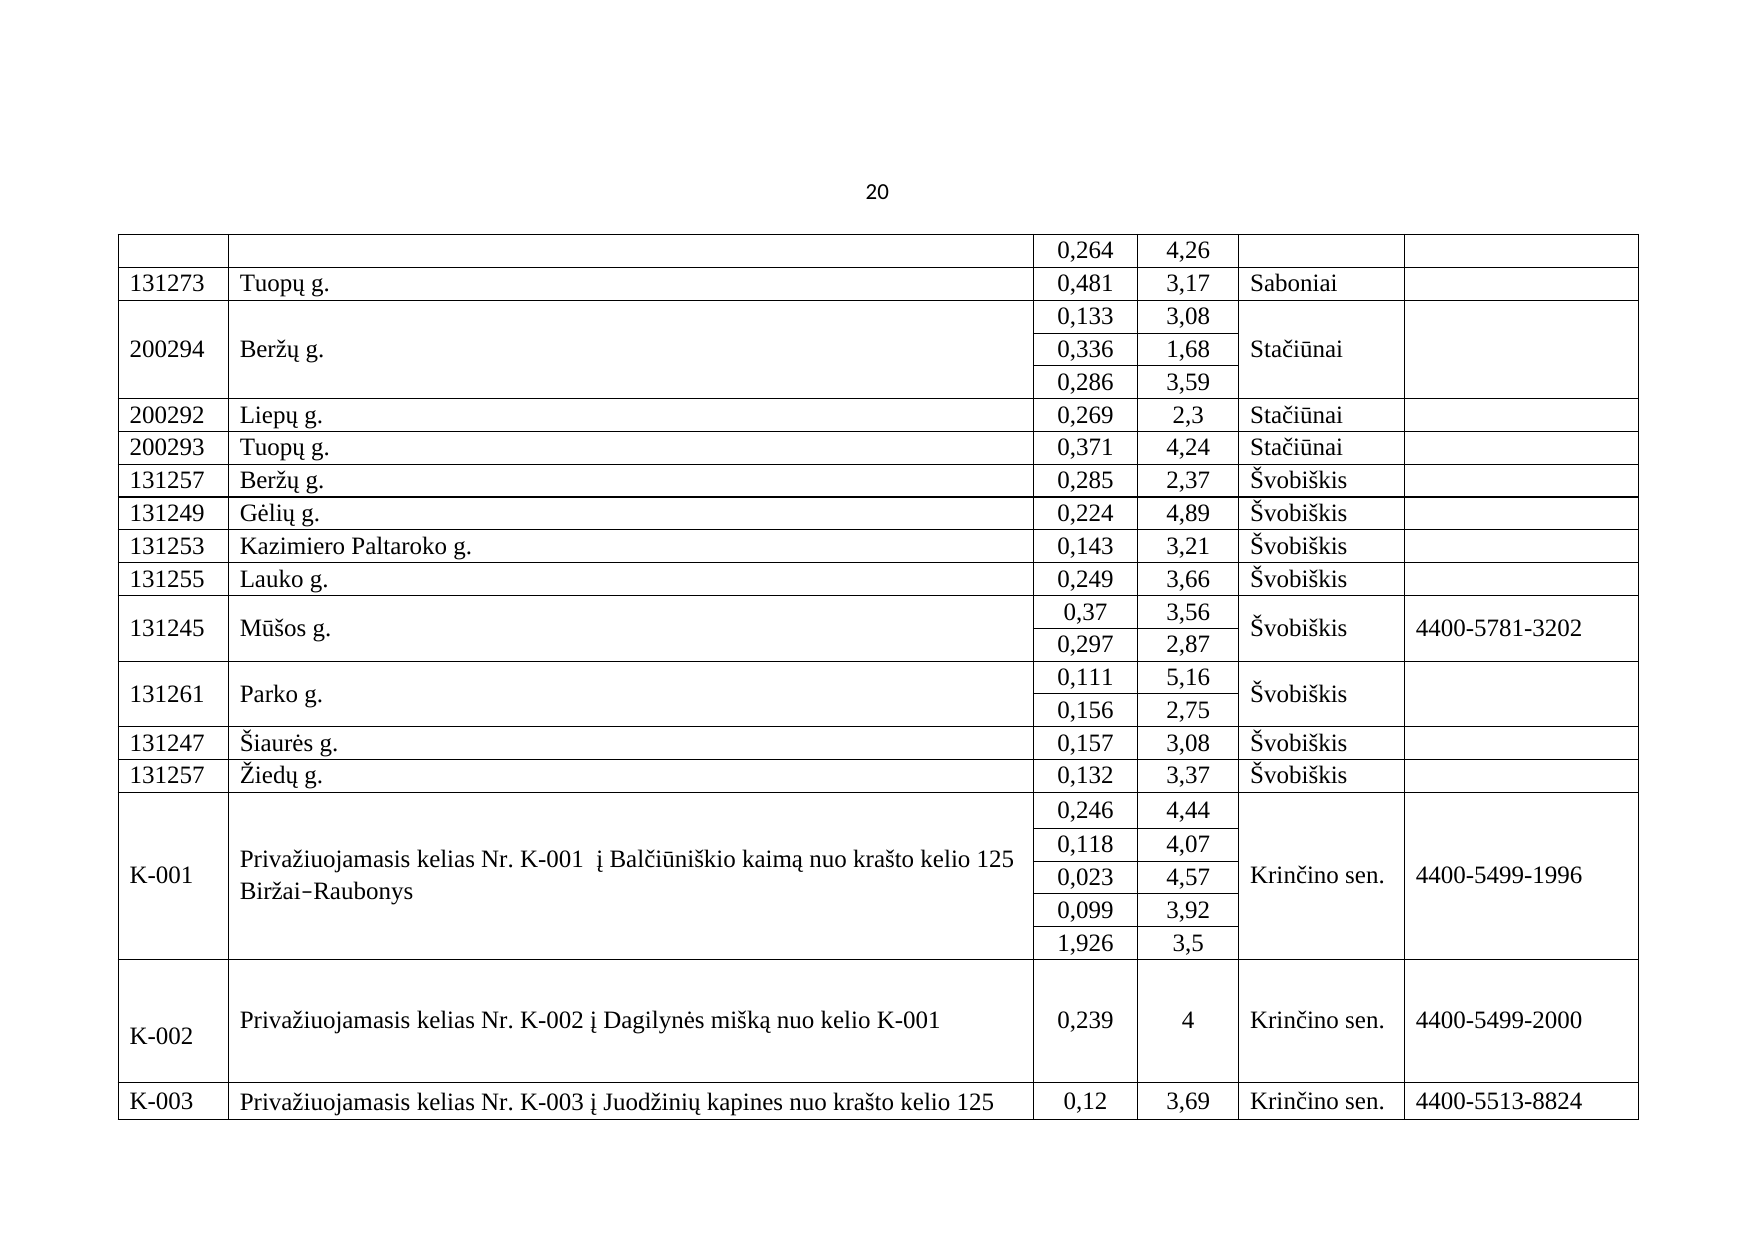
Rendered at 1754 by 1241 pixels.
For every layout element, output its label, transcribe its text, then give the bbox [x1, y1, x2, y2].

table_cell [1405, 530, 1638, 562]
table_cell 2,37 [1138, 465, 1238, 496]
table_cell 3,92 [1138, 894, 1238, 926]
table_cell 0,249 [1034, 563, 1137, 595]
table_cell Stačiūnai [1239, 432, 1404, 464]
table_cell Parko g. [229, 662, 1033, 726]
table_cell 131273 [119, 268, 228, 299]
table_cell 4,57 [1138, 862, 1238, 893]
table_cell Gėlių g. [229, 498, 1033, 529]
table_cell 0,297 [1034, 629, 1137, 661]
table_cell [1405, 727, 1638, 759]
table_cell 0,099 [1034, 894, 1137, 926]
table_cell 4400-5781-3202 [1405, 596, 1638, 661]
table_cell Mūšos g. [229, 596, 1033, 661]
table_cell Lauko g. [229, 563, 1033, 595]
table_cell Švobiškis [1239, 465, 1404, 496]
table_cell 0,118 [1034, 829, 1137, 861]
table_cell Žiedų g. [229, 760, 1033, 792]
table_cell 131257 [119, 760, 228, 792]
table_cell 0,269 [1034, 399, 1137, 431]
table_cell Beržų g. [229, 465, 1033, 496]
table_cell 1,926 [1034, 927, 1137, 959]
table_cell Švobiškis [1239, 662, 1404, 726]
table_cell 4,07 [1138, 829, 1238, 861]
table_cell 200293 [119, 432, 228, 464]
table_cell Švobiškis [1239, 498, 1404, 529]
table_cell Tuopų g. [229, 268, 1033, 299]
table_cell 0,156 [1034, 694, 1137, 726]
table_cell Privažiuojamasis kelias Nr. K-002 į Dagilynės mišką nuo kelio K-001 [229, 960, 1033, 1082]
table_cell Švobiškis [1239, 563, 1404, 595]
table_cell 2,87 [1138, 629, 1238, 661]
table_cell 0,286 [1034, 366, 1137, 398]
table_cell [1405, 399, 1638, 431]
table_cell 3,56 [1138, 596, 1238, 628]
table_cell 3,37 [1138, 760, 1238, 792]
table_cell [1405, 760, 1638, 792]
table_cell 0,246 [1034, 793, 1137, 828]
table_cell Privažiuojamasis kelias Nr. K-003 į Juodžinių kapines nuo krašto kelio 125 [229, 1083, 1033, 1119]
table_cell 0,133 [1034, 301, 1137, 332]
table_cell 0,264 [1034, 235, 1137, 267]
table_cell K-003 [119, 1083, 228, 1119]
table_cell [1405, 268, 1638, 299]
table_cell Kazimiero Paltaroko g. [229, 530, 1033, 562]
table_cell 3,08 [1138, 301, 1238, 332]
table_cell 200294 [119, 301, 228, 398]
table_cell 4,24 [1138, 432, 1238, 464]
table_cell [1405, 563, 1638, 595]
table_cell 0,239 [1034, 960, 1137, 1082]
table_cell 5,16 [1138, 662, 1238, 693]
table_cell [119, 235, 228, 267]
table_cell 0,111 [1034, 662, 1137, 693]
table_cell 131261 [119, 662, 228, 726]
table_cell Švobiškis [1239, 727, 1404, 759]
table_cell 4,44 [1138, 793, 1238, 828]
table_cell K-002 [119, 960, 228, 1082]
table_cell 0,023 [1034, 862, 1137, 893]
table_cell [1405, 432, 1638, 464]
table_cell [1405, 498, 1638, 529]
table_cell 3,66 [1138, 563, 1238, 595]
table_cell 131253 [119, 530, 228, 562]
table_cell 131245 [119, 596, 228, 661]
table_cell Tuopų g. [229, 432, 1033, 464]
table_cell K-001 [119, 793, 228, 959]
table_cell 131257 [119, 465, 228, 496]
table_cell 0,336 [1034, 334, 1137, 365]
table_cell [1239, 235, 1404, 267]
table_cell Liepų g. [229, 399, 1033, 431]
table_cell Beržų g. [229, 301, 1033, 398]
table_cell Saboniai [1239, 268, 1404, 299]
table_cell Šiaurės g. [229, 727, 1033, 759]
table_cell Švobiškis [1239, 760, 1404, 792]
table_cell 4400-5499-1996 [1405, 793, 1638, 959]
table_cell 2,75 [1138, 694, 1238, 726]
table_cell [1405, 235, 1638, 267]
table_cell [1405, 662, 1638, 726]
table_cell 3,59 [1138, 366, 1238, 398]
table_cell Švobiškis [1239, 596, 1404, 661]
table_cell 4400-5513-8824 [1405, 1083, 1638, 1119]
table_cell 0,37 [1034, 596, 1137, 628]
table_cell 3,21 [1138, 530, 1238, 562]
table_cell 0,371 [1034, 432, 1137, 464]
table_cell Krinčino sen. [1239, 960, 1404, 1082]
table_cell [229, 235, 1033, 267]
table_cell 4,26 [1138, 235, 1238, 267]
table_cell 131255 [119, 563, 228, 595]
table_cell Stačiūnai [1239, 399, 1404, 431]
table_cell 0,12 [1034, 1083, 1137, 1119]
table_cell 200292 [119, 399, 228, 431]
table_cell Stačiūnai [1239, 301, 1404, 398]
table_cell 3,08 [1138, 727, 1238, 759]
table_cell 0,224 [1034, 498, 1137, 529]
table_cell 0,285 [1034, 465, 1137, 496]
table_cell Krinčino sen. [1239, 793, 1404, 959]
table_cell 0,157 [1034, 727, 1137, 759]
table_cell Krinčino sen. [1239, 1083, 1404, 1119]
table_cell 4 [1138, 960, 1238, 1082]
table_cell Švobiškis [1239, 530, 1404, 562]
table_cell 4400-5499-2000 [1405, 960, 1638, 1082]
table_cell 131249 [119, 498, 228, 529]
table_cell 131247 [119, 727, 228, 759]
table_cell 3,17 [1138, 268, 1238, 299]
table_cell 2,3 [1138, 399, 1238, 431]
table_cell 0,481 [1034, 268, 1137, 299]
table_cell 0,143 [1034, 530, 1137, 562]
table_cell [1405, 465, 1638, 496]
table_cell 4,89 [1138, 498, 1238, 529]
table_cell 1,68 [1138, 334, 1238, 365]
table_cell [1405, 301, 1638, 398]
table_cell 3,5 [1138, 927, 1238, 959]
table_cell Privažiuojamasis kelias Nr. K-001 į Balčiūniškio kaimą nuo krašto kelio 125 Biržai–Raubonys [229, 793, 1033, 959]
table_cell 0,132 [1034, 760, 1137, 792]
table_cell 3,69 [1138, 1083, 1238, 1119]
